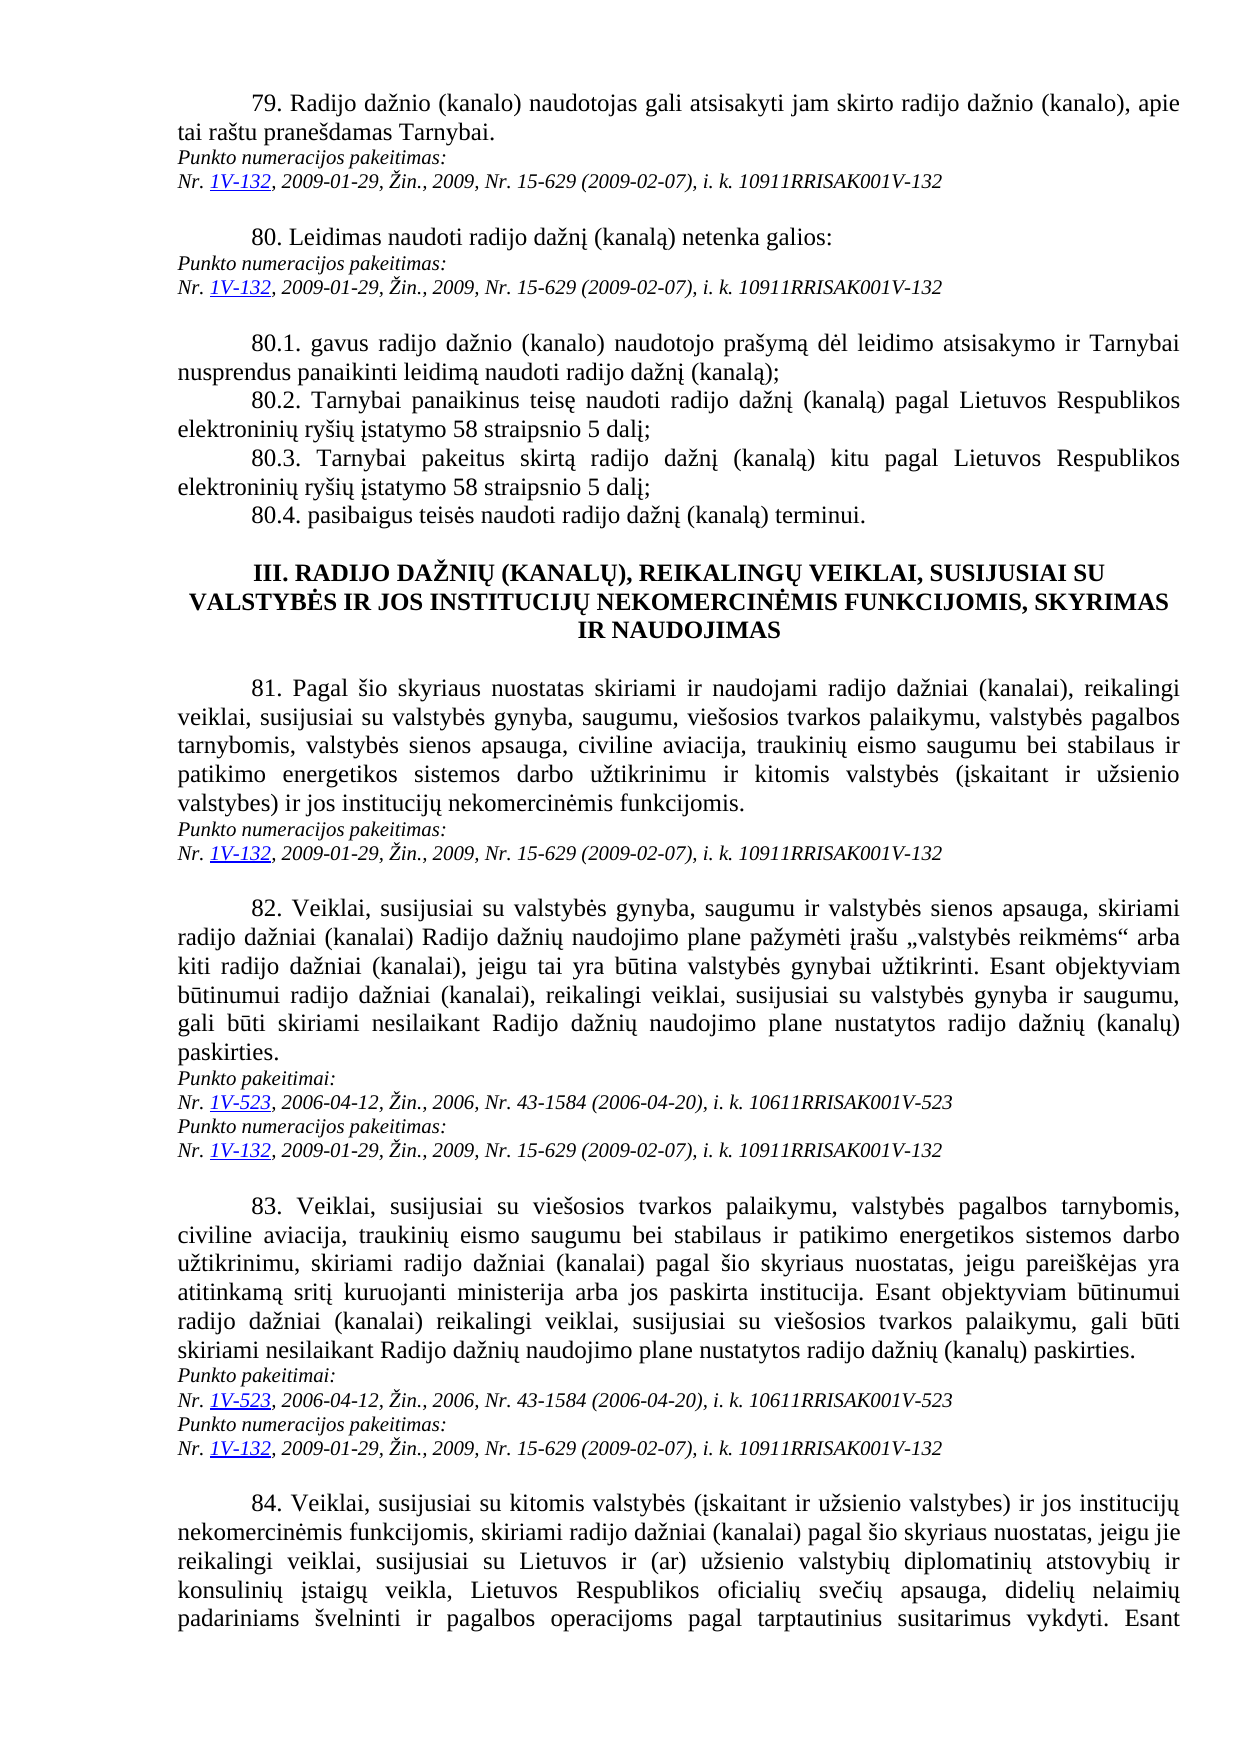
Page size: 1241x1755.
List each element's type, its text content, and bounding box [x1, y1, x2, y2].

text Punkto numeracijos pakeitimas: [177, 145, 1181, 169]
text Nr. 1V-132, 2009-01-29, Žin., 2009, Nr. 15-629 (2009-02-07), i. k. 10911RRISAK001V-132 [177, 1138, 1181, 1162]
text Nr. 1V-132, 2009-01-29, Žin., 2009, Nr. 15-629 (2009-02-07), i. k. 10911RRISAK001V-132 [177, 275, 1181, 299]
text Nr. 1V-132, 2009-01-29, Žin., 2009, Nr. 15-629 (2009-02-07), i. k. 10911RRISAK001V-132 [177, 1436, 1181, 1460]
text 80.1. gavus radijo dažnio (kanalo) naudotojo prašymą dėl leidimo atsisakymo ir Tarnybai nusprendus panaikinti leidimą naudoti radijo dažnį (kanalą); [177, 328, 1181, 385]
text 81. Pagal šio skyriaus nuostatas skiriami ir naudojami radijo dažniai (kanalai), reikalingi veiklai, susijusiai su valstybės gynyba, saugumu, viešosios tvarkos palaikymu, valstybės pagalbos tarnybomis, valstybės sienos apsauga, civiline aviacija, traukinių eismo saugumu bei stabilaus ir patikimo energetikos sistemos darbo užtikrinimu ir kitomis valstybės (įskaitant ir užsienio valstybes) ir jos institucijų nekomercinėmis funkcijomis. [177, 673, 1181, 817]
text 80.3. Tarnybai pakeitus skirtą radijo dažnį (kanalą) kitu pagal Lietuvos Respublikos elektroninių ryšių įstatymo 58 straipsnio 5 dalį; [177, 443, 1181, 500]
text Nr. 1V-523, 2006-04-12, Žin., 2006, Nr. 43-1584 (2006-04-20), i. k. 10611RRISAK001V-523 [177, 1387, 1181, 1412]
text Punkto numeracijos pakeitimas: [177, 1412, 1181, 1436]
text 84. Veiklai, susijusiai su kitomis valstybės (įskaitant ir užsienio valstybes) ir jos institucijų nekomercinėmis funkcijomis, skiriami radijo dažniai (kanalai) pagal šio skyriaus nuostatas, jeigu jie reikalingi veiklai, susijusiai su Lietuvos ir (ar) užsienio valstybių diplomatinių atstovybių ir konsulinių įstaigų veikla, Lietuvos Respublikos oficialių svečių apsauga, didelių nelaimių padariniams švelninti ir pagalbos operacijoms pagal tarptautinius susitarimus vykdyti. Esant [177, 1488, 1181, 1632]
text Punkto pakeitimai: [177, 1066, 1181, 1090]
text 80.2. Tarnybai panaikinus teisę naudoti radijo dažnį (kanalą) pagal Lietuvos Respublikos elektroninių ryšių įstatymo 58 straipsnio 5 dalį; [177, 385, 1181, 443]
text Punkto numeracijos pakeitimas: [177, 251, 1181, 275]
text Nr. 1V-132, 2009-01-29, Žin., 2009, Nr. 15-629 (2009-02-07), i. k. 10911RRISAK001V-132 [177, 841, 1181, 865]
text Punkto numeracijos pakeitimas: [177, 1114, 1181, 1138]
text Nr. 1V-132, 2009-01-29, Žin., 2009, Nr. 15-629 (2009-02-07), i. k. 10911RRISAK001V-132 [177, 169, 1181, 193]
text Punkto pakeitimai: [177, 1363, 1181, 1387]
text III. RADIJO DAŽNIŲ (KANALŲ), REIKALINGŲ VEIKLAI, SUSIJUSIAI SU VALSTYBĖS IR JOS INSTITUCIJŲ NEKOMERCINĖMIS FUNKCIJOMIS, SKYRIMAS IR NAUDOJIMAS [177, 558, 1181, 644]
text 79. Radijo dažnio (kanalo) naudotojas gali atsisakyti jam skirto radijo dažnio (kanalo), apie tai raštu pranešdamas Tarnybai. [177, 88, 1181, 145]
text Punkto numeracijos pakeitimas: [177, 817, 1181, 841]
text 80.4. pasibaigus teisės naudoti radijo dažnį (kanalą) terminui. [177, 500, 1181, 529]
text 83. Veiklai, susijusiai su viešosios tvarkos palaikymu, valstybės pagalbos tarnybomis, civiline aviacija, traukinių eismo saugumu bei stabilaus ir patikimo energetikos sistemos darbo užtikrinimu, skiriami radijo dažniai (kanalai) pagal šio skyriaus nuostatas, jeigu pareiškėjas yra atitinkamą sritį kuruojanti ministerija arba jos paskirta institucija. Esant objektyviam būtinumui radijo dažniai (kanalai) reikalingi veiklai, susijusiai su viešosios tvarkos palaikymu, gali būti skiriami nesilaikant Radijo dažnių naudojimo plane nustatytos radijo dažnių (kanalų) paskirties. [177, 1191, 1181, 1363]
text 82. Veiklai, susijusiai su valstybės gynyba, saugumu ir valstybės sienos apsauga, skiriami radijo dažniai (kanalai) Radijo dažnių naudojimo plane pažymėti įrašu „valstybės reikmėms“ arba kiti radijo dažniai (kanalai), jeigu tai yra būtina valstybės gynybai užtikrinti. Esant objektyviam būtinumui radijo dažniai (kanalai), reikalingi veiklai, susijusiai su valstybės gynyba ir saugumu, gali būti skiriami nesilaikant Radijo dažnių naudojimo plane nustatytos radijo dažnių (kanalų) paskirties. [177, 893, 1181, 1066]
text Nr. 1V-523, 2006-04-12, Žin., 2006, Nr. 43-1584 (2006-04-20), i. k. 10611RRISAK001V-523 [177, 1090, 1181, 1114]
text 80. Leidimas naudoti radijo dažnį (kanalą) netenka galios: [177, 222, 1181, 251]
